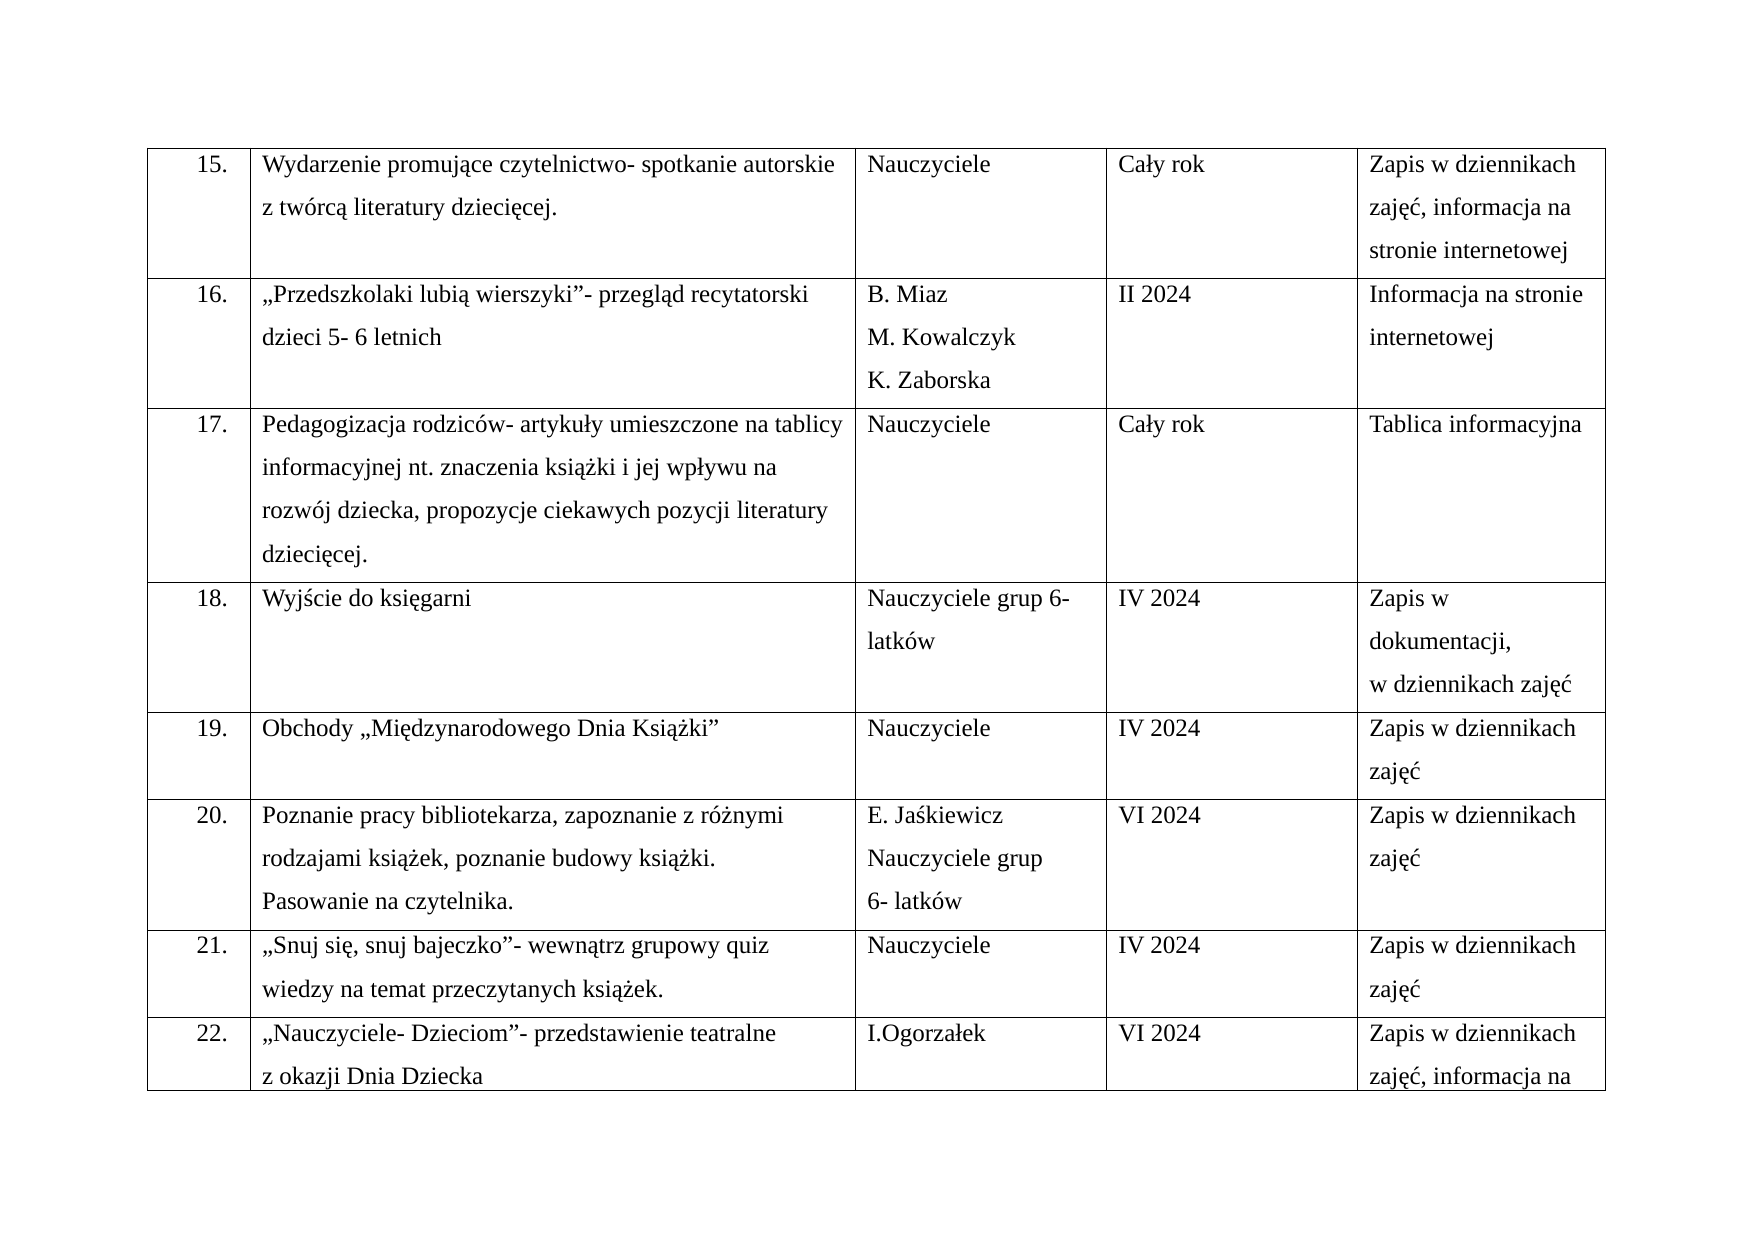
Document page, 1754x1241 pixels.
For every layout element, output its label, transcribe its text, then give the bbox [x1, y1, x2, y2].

table_cell Nauczyciele [856, 713, 1106, 799]
table_cell „Przedszkolaki lubią wierszyki”- przegląd recytatorski dzieci 5- 6 letnich [251, 279, 855, 408]
table_cell [148, 279, 250, 408]
table_cell Cały rok [1107, 409, 1357, 582]
table_cell Zapis w dziennikach zajęć [1358, 800, 1605, 929]
table_cell Wyjście do księgarni [251, 583, 855, 712]
table_cell IV 2024 [1107, 583, 1357, 712]
table_cell Informacja na stronie internetowej [1358, 279, 1605, 408]
table_cell Obchody „Międzynarodowego Dnia Książki” [251, 713, 855, 799]
table_cell Zapis w dziennikach zajęć, informacja na [1358, 1018, 1605, 1089]
table_cell Zapis w dziennikach zajęć, informacja na stronie internetowej [1358, 149, 1605, 278]
table_cell Zapis w dziennikach zajęć [1358, 713, 1605, 799]
table_cell [148, 583, 250, 712]
table_cell Nauczyciele [856, 409, 1106, 582]
table_cell Zapis w dokumentacji, w dziennikach zajęć [1358, 583, 1605, 712]
table_cell Wydarzenie promujące czytelnictwo- spotkanie autorskie z twórcą literatury dziecięcej. [251, 149, 855, 278]
table_cell „Nauczyciele- Dzieciom”- przedstawienie teatralne z okazji Dnia Dziecka [251, 1018, 855, 1089]
table_cell [148, 931, 250, 1017]
table_cell Nauczyciele [856, 931, 1106, 1017]
table_cell [148, 800, 250, 929]
table_cell [148, 713, 250, 799]
table_cell Nauczyciele grup 6- latków [856, 583, 1106, 712]
table_cell „Snuj się, snuj bajeczko”- wewnątrz grupowy quiz wiedzy na temat przeczytanych książek. [251, 931, 855, 1017]
table_cell VI 2024 [1107, 1018, 1357, 1089]
table_cell [148, 149, 250, 278]
table_cell I.Ogorzałek [856, 1018, 1106, 1089]
table_cell Cały rok [1107, 149, 1357, 278]
table_cell [148, 409, 250, 582]
table_cell Poznanie pracy bibliotekarza, zapoznanie z różnymi rodzajami książek, poznanie budowy książki. Pasowanie na czytelnika. [251, 800, 855, 929]
table_cell Pedagogizacja rodziców- artykuły umieszczone na tablicy informacyjnej nt. znaczenia książki i jej wpływu na rozwój dziecka, propozycje ciekawych pozycji literatury dziecięcej. [251, 409, 855, 582]
table_cell E. Jaśkiewicz Nauczyciele grup 6- latków [856, 800, 1106, 929]
table_cell II 2024 [1107, 279, 1357, 408]
table_cell [148, 1018, 250, 1089]
table_cell IV 2024 [1107, 931, 1357, 1017]
table_cell B. Miaz M. Kowalczyk K. Zaborska [856, 279, 1106, 408]
table_cell VI 2024 [1107, 800, 1357, 929]
table_cell Zapis w dziennikach zajęć [1358, 931, 1605, 1017]
table_cell Nauczyciele [856, 149, 1106, 278]
table_cell IV 2024 [1107, 713, 1357, 799]
table_cell Tablica informacyjna [1358, 409, 1605, 582]
